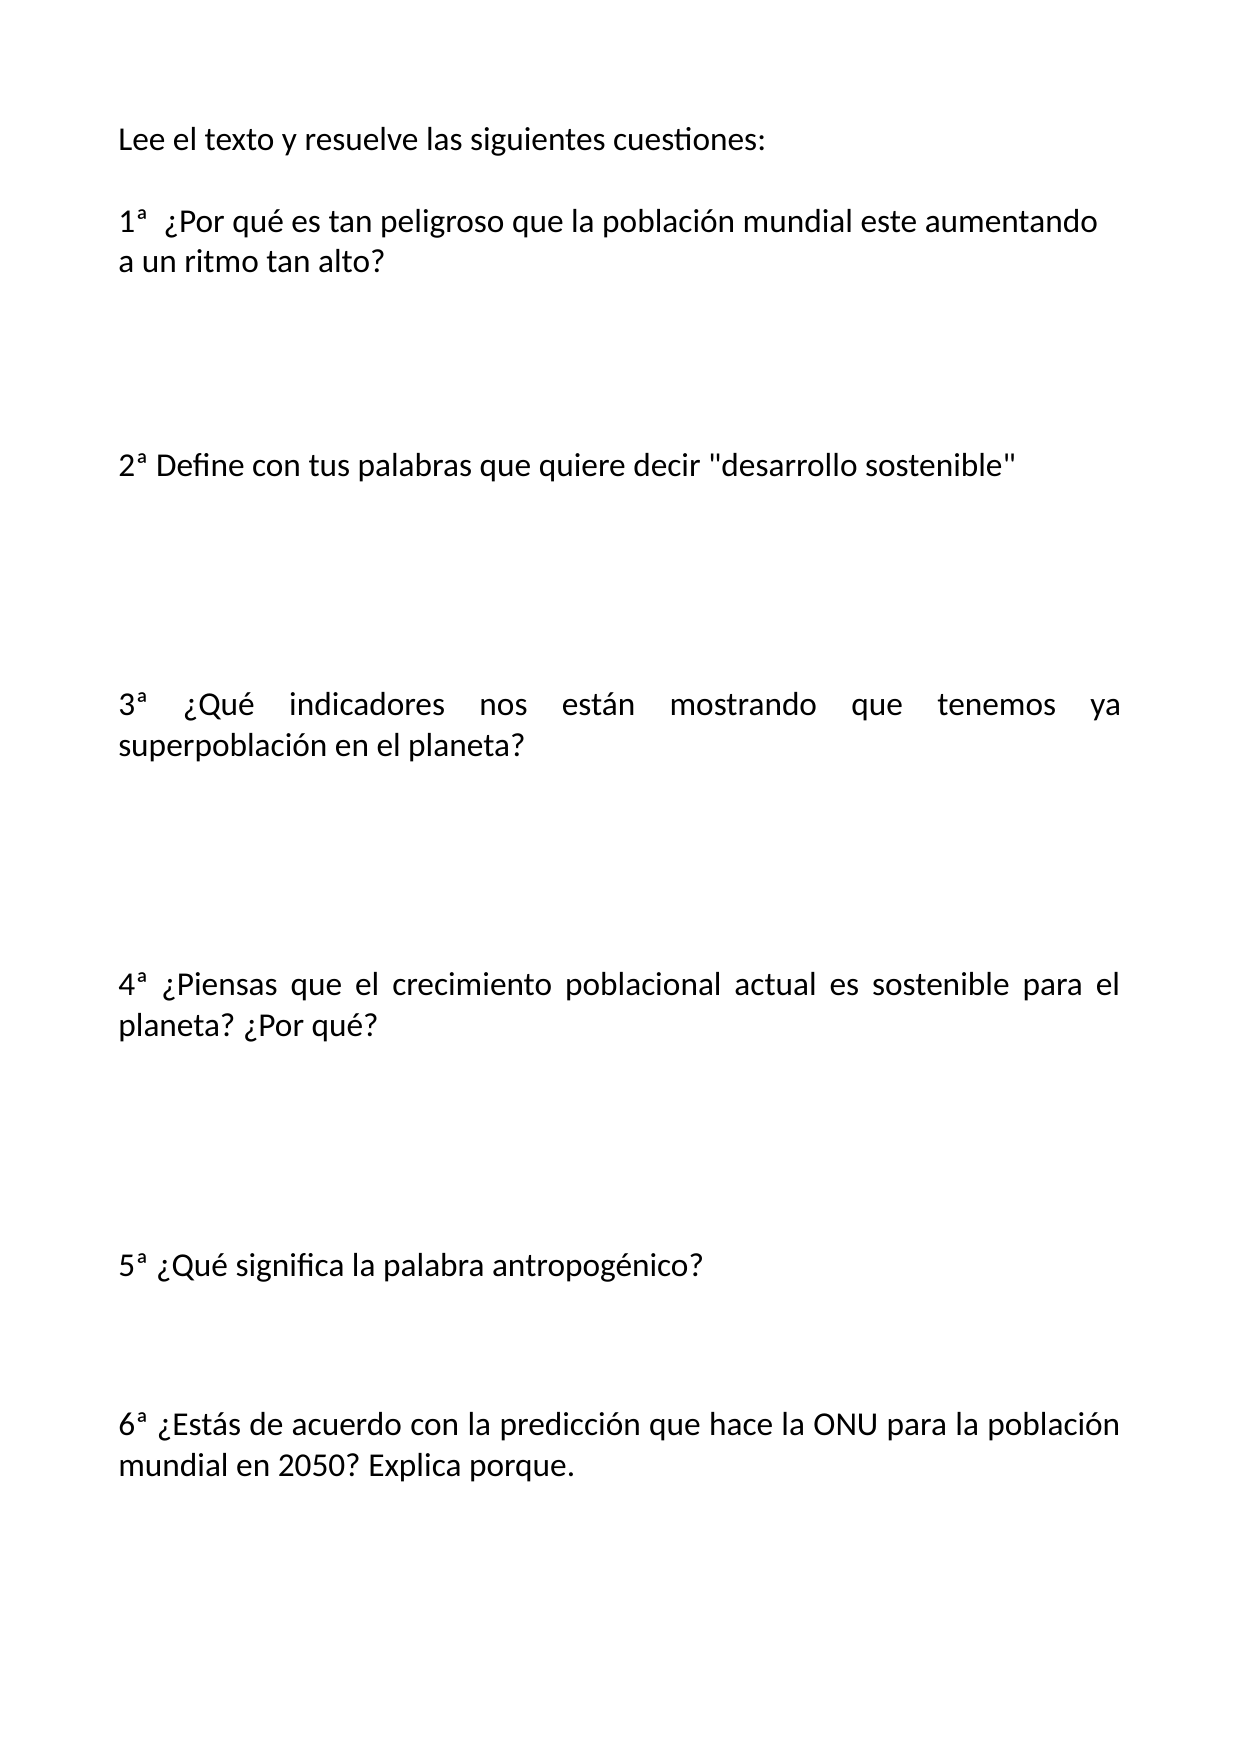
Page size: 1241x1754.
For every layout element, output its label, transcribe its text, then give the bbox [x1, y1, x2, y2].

text 4ª ¿Piensas que el crecimiento poblacional actual es sostenible para el planeta? ¿Por qué? [118, 963, 1122, 1045]
text 5ª ¿Qué significa la palabra antropogénico? [118, 1243, 1122, 1284]
text 6ª ¿Estás de acuerdo con la predicción que hace la ONU para la población mundial en 2050? Explica porque. [118, 1403, 1122, 1484]
text 3ª ¿Qué indicadores nos están mostrando que tenemos ya superpoblación en el planeta? [118, 683, 1122, 765]
text 2ª Define con tus palabras que quiere decir "desarrollo sostenible" [118, 444, 1122, 485]
text 1ª ¿Por qué es tan peligroso que la población mundial este aumentando a un ritmo tan alto? [118, 199, 1122, 281]
text Lee el texto y resuelve las siguientes cuestiones: [118, 118, 1122, 159]
